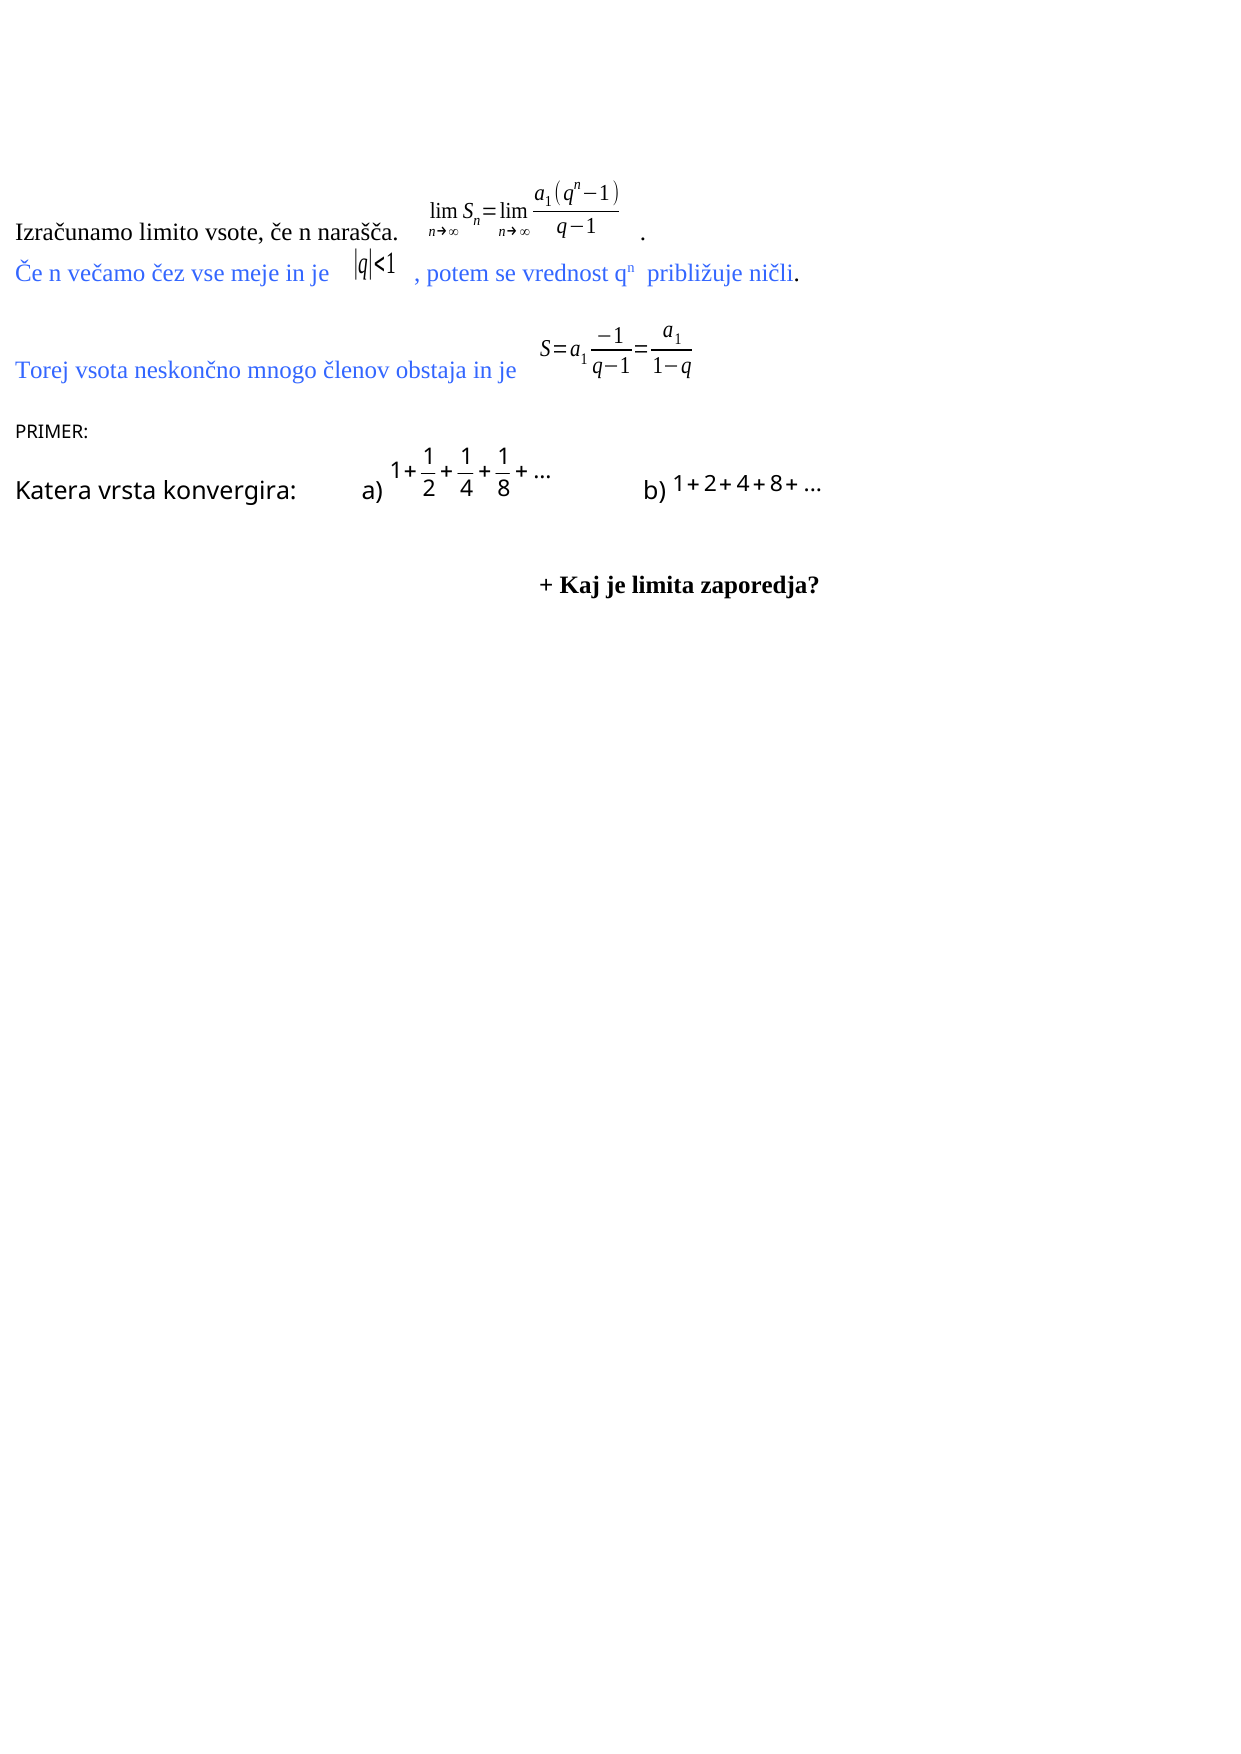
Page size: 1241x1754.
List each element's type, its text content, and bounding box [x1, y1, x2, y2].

text PRIMER: [15, 418, 1226, 443]
subtitle + Kaj je limita zaporedja? [133, 570, 1226, 598]
text Katera vrsta konvergira: a) b) [15, 443, 1226, 507]
text Izračunamo limito vsote, če n narašča. . [15, 176, 1226, 246]
text Torej vsota neskončno mnogo členov obstaja in je [15, 316, 1226, 384]
text Če n večamo čez vse meje in je , potem se vrednost qn približuje ničli. [15, 246, 1226, 287]
